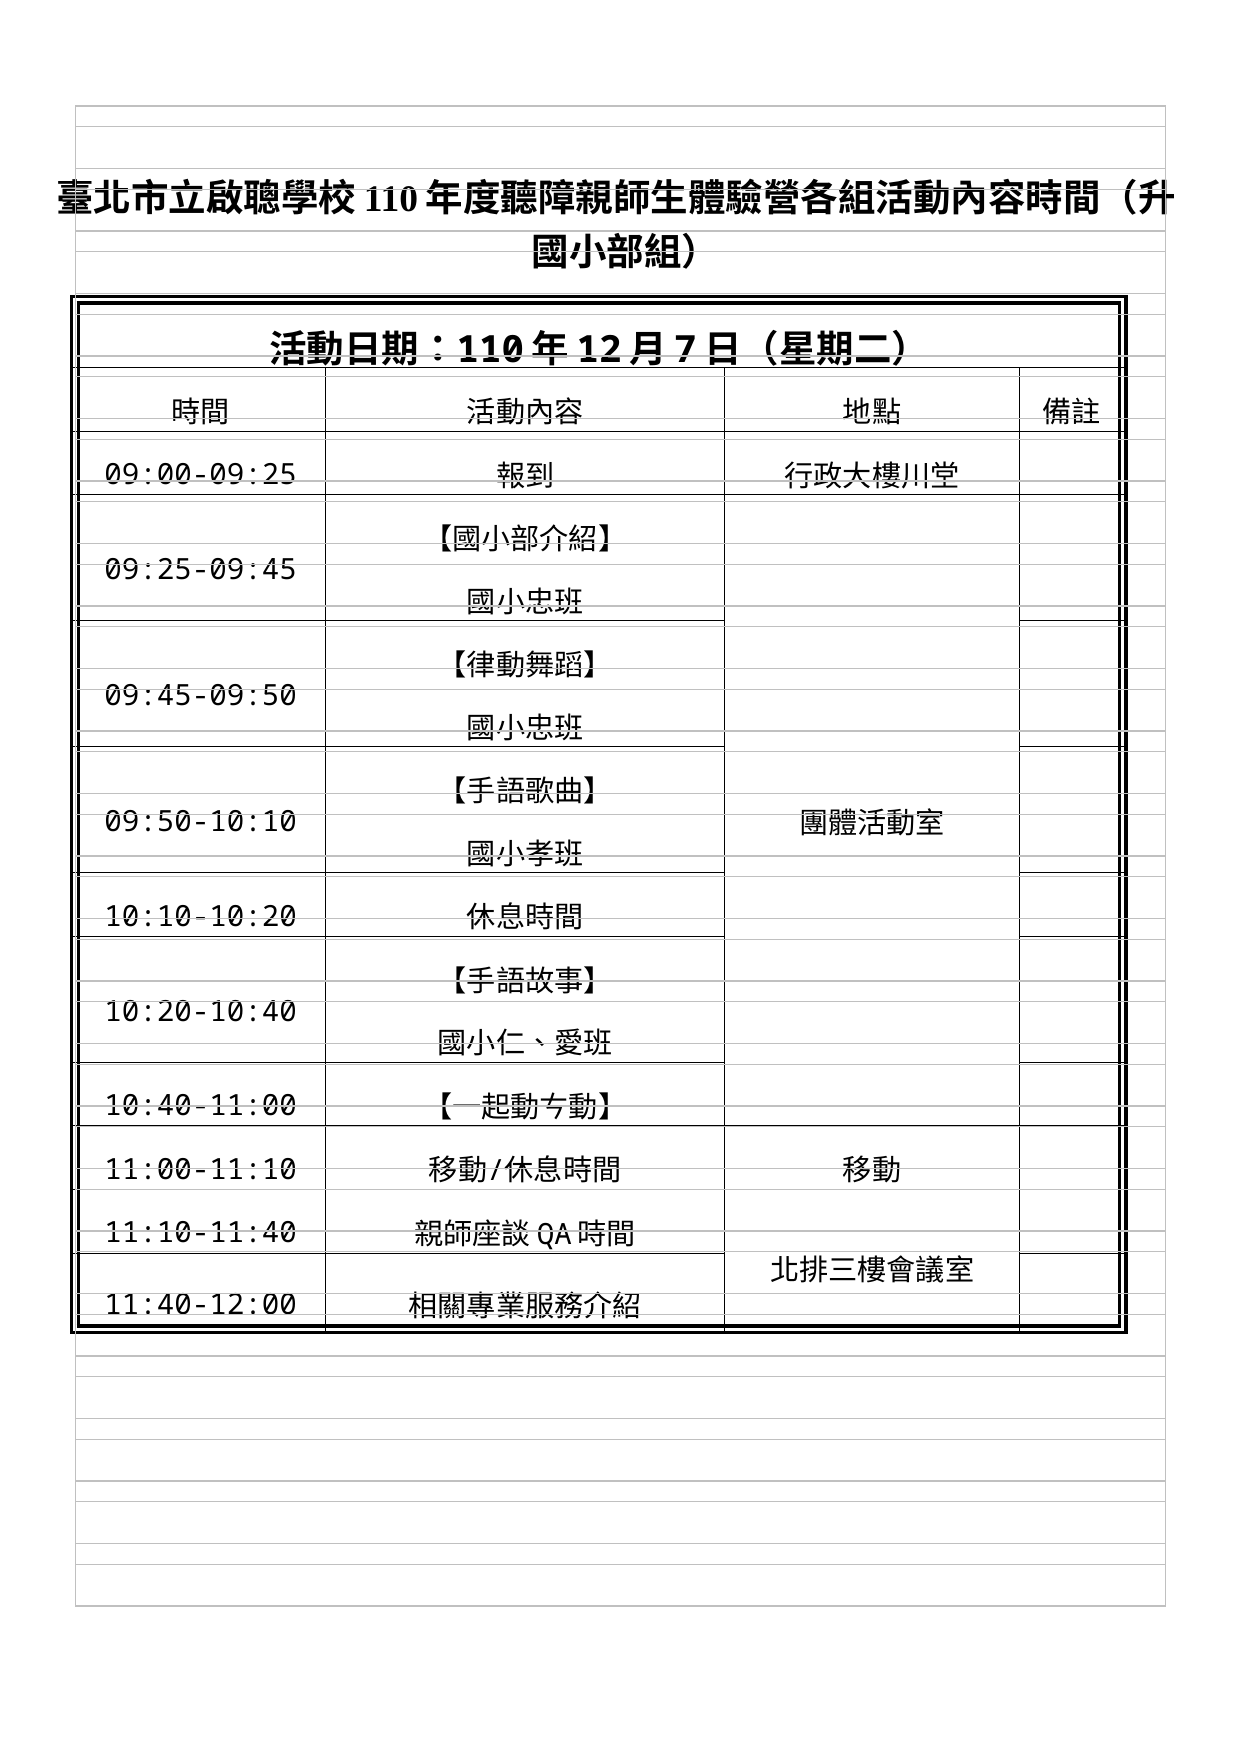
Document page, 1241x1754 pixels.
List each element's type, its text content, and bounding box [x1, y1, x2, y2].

table_cell 11:40-12:00 [80, 1254, 325, 1293]
table_cell [725, 669, 1019, 689]
table_cell 11:40-12:00 [232, 1294, 266, 1314]
table_cell 時間 [182, 403, 193, 412]
table_cell 09:45-09:50 [80, 690, 325, 730]
table_cell 【國小部介紹】 國小忠班 [457, 528, 477, 543]
table_cell 相關專業服務介紹 [563, 1294, 622, 1314]
table_cell [1020, 432, 1118, 439]
table_cell [1020, 919, 1118, 936]
table_cell [1020, 565, 1118, 605]
table_cell 【律動舞蹈】 國小忠班 [471, 717, 491, 730]
table_cell 【手語歌曲】 國小孝班 [471, 843, 491, 855]
table_cell 【一起動ㄘ動】 [326, 1065, 724, 1105]
table_cell 相關專業服務介紹 [326, 1294, 414, 1314]
table_cell [725, 502, 1019, 543]
table_header [76, 298, 1123, 314]
text 臺北市立啟聰學校110年度聽障親師生體驗營各組活動內容時間（升國小部組） [56, 168, 75, 276]
table_cell [725, 607, 1019, 626]
table_cell 團體活動室 [725, 815, 1019, 855]
table_cell 【手語歌曲】 國小孝班 [326, 815, 724, 855]
table_cell 移動 [882, 1169, 890, 1178]
table_cell [1020, 1190, 1118, 1230]
table_cell [1020, 502, 1118, 543]
text 臺北市立啟聰學校110年度聽障親師生體驗營各組活動內容時間（升國小部組） [76, 232, 1165, 251]
table_cell 行政大樓川堂 [725, 440, 1019, 480]
table_cell 時間 [80, 377, 325, 418]
table_cell [80, 1044, 325, 1062]
table_cell [1020, 877, 1118, 918]
table_cell 【手語歌曲】 國小孝班 [326, 794, 724, 814]
table_cell [1020, 690, 1118, 730]
table_cell 相關專業服務介紹 [541, 1294, 563, 1314]
table_cell 時間 [80, 419, 325, 431]
table_cell [725, 1065, 1019, 1105]
table_cell [725, 1232, 1019, 1251]
table_cell [1020, 495, 1118, 501]
table_cell 【手語歌曲】 國小孝班 [326, 857, 724, 872]
table_cell 活動內容 [326, 368, 724, 376]
text 臺北市立啟聰學校110年度聽障親師生體驗營各組活動內容時間（升國小部組） [1166, 168, 1175, 276]
table_cell 09:45-09:50 [80, 732, 325, 746]
table_cell 【手語故事】 國小仁、愛班 [326, 1044, 724, 1062]
table_cell 【手語故事】 國小仁、愛班 [326, 982, 724, 1001]
table_cell 報到 [326, 482, 724, 494]
table_cell 11:00-11:10 [80, 1127, 325, 1168]
table_cell 親師座談QA時間 [326, 1232, 724, 1251]
table_cell 11:40-12:00 [273, 1294, 284, 1314]
table_cell 11:40-12:00 [132, 1294, 166, 1314]
table_cell 【律動舞蹈】 國小忠班 [326, 627, 724, 668]
table_cell 【律動舞蹈】 國小忠班 [326, 669, 724, 689]
table_cell 09:00-09:25 [80, 440, 325, 480]
table_cell 09:45-09:50 [80, 621, 325, 626]
table_cell 【律動舞蹈】 國小忠班 [326, 690, 724, 730]
table_cell [1020, 669, 1118, 689]
table_cell [1020, 607, 1118, 620]
table_cell [725, 1107, 1019, 1125]
text 臺北市立啟聰學校110年度聽障親師生體驗營各組活動內容時間（升國小部組） [76, 169, 1165, 189]
table_cell 地點 [725, 377, 1019, 418]
text 臺北市立啟聰學校110年度聽障親師生體驗營各組活動內容時間（升國小部組） [76, 190, 1165, 230]
table_cell 【手語歌曲】 國小孝班 [326, 752, 724, 793]
table_cell 【手語歌曲】 國小孝班 [326, 747, 724, 751]
table_cell [1020, 747, 1118, 751]
table_cell [1020, 1107, 1118, 1125]
table_cell [1020, 627, 1118, 668]
table_cell 09:25-09:45 [80, 565, 325, 605]
table_cell [725, 1002, 1019, 1043]
table_cell [1020, 1254, 1118, 1293]
table_cell [725, 565, 1019, 605]
table_cell 【國小部介紹】 國小忠班 [326, 565, 724, 605]
table_cell [1020, 440, 1118, 480]
table_cell 09:25-09:45 [80, 502, 325, 543]
table_cell [1020, 1065, 1118, 1105]
table_cell 休息時間 [536, 908, 547, 917]
table_cell 【國小部介紹】 國小忠班 [326, 502, 724, 543]
table_cell 【國小部介紹】 國小忠班 [326, 495, 724, 501]
table_cell 11:10-11:40 [80, 1190, 325, 1230]
table_cell [725, 794, 1019, 814]
table_cell 休息時間 [326, 919, 724, 936]
table_cell 備註 [1020, 419, 1118, 431]
table_cell [1020, 1002, 1118, 1043]
table_cell 備註 [1020, 377, 1118, 418]
table_cell 休息時間 [326, 877, 724, 918]
table_cell [725, 495, 1019, 501]
table_cell [725, 544, 1019, 564]
table_cell 【國小部介紹】 國小忠班 [326, 607, 724, 620]
table_cell [1020, 982, 1118, 1001]
table_cell [1020, 794, 1118, 814]
table_cell 【國小部介紹】 國小忠班 [326, 544, 724, 564]
table_cell 【手語故事】 國小仁、愛班 [326, 1002, 724, 1043]
table_cell [80, 940, 325, 980]
table_cell 地點 [857, 408, 861, 418]
table_cell 地點 [725, 368, 1019, 376]
table_cell 09:25-09:45 [80, 544, 325, 564]
table_cell [1020, 815, 1118, 855]
table_cell 10:20-10:40 [80, 1002, 325, 1043]
table_cell [725, 690, 1019, 730]
table_cell 09:25-09:45 [80, 495, 325, 501]
table_cell 時間 [182, 414, 193, 418]
table_cell 親師座談QA時間 [326, 1190, 724, 1230]
table_cell 09:45-09:50 [80, 627, 325, 668]
table_cell 相關專業服務介紹 [616, 1294, 724, 1314]
table_cell 移動 [725, 1127, 1019, 1168]
table_cell 相關專業服務介紹 [464, 1294, 485, 1314]
table_cell [725, 940, 1019, 980]
table_cell [725, 1190, 1019, 1230]
table_header [80, 357, 1118, 367]
table_cell 移動/休息時間 [326, 1169, 724, 1189]
table_cell 09:45-09:50 [80, 669, 325, 689]
table_cell 活動內容 [530, 406, 549, 418]
table_cell 行政大樓川堂 [725, 482, 1019, 494]
table_cell 報到 [326, 432, 724, 439]
table_cell 相關專業服務介紹 [446, 1294, 454, 1314]
table_cell 09:00-09:25 [80, 432, 325, 439]
table_cell [725, 1044, 1019, 1064]
table_cell 時間 [80, 368, 325, 376]
table_cell 09:00-09:25 [80, 482, 325, 494]
table_cell 行政大樓川堂 [879, 468, 890, 480]
table_cell 【一起動ㄘ動】 [326, 1107, 724, 1125]
table_cell 11:40-12:00 [220, 1294, 238, 1314]
table_cell 行政大樓川堂 [725, 432, 1019, 439]
table_cell [1020, 1315, 1118, 1324]
table_cell [1020, 752, 1118, 793]
table_cell [1020, 482, 1118, 494]
table_cell 11:40-12:00 [80, 1315, 325, 1324]
table_cell 地點 [725, 419, 1019, 431]
table_cell 地點 [889, 413, 897, 418]
table_cell [1020, 1169, 1118, 1189]
table_cell [1020, 621, 1118, 626]
table_cell 活動內容 [326, 419, 724, 431]
table_cell 10:10-10:20 [80, 919, 325, 936]
table_cell 【律動舞蹈】 國小忠班 [326, 732, 724, 746]
table_cell 【國小部介紹】 國小忠班 [471, 591, 491, 605]
table_cell 報到 [326, 440, 724, 480]
table_cell 移動/休息時間 [326, 1127, 724, 1168]
table_cell 相關專業服務介紹 [326, 1254, 724, 1293]
table_cell [725, 627, 1019, 668]
table_cell [725, 982, 1019, 1001]
table_cell 備註 [1020, 368, 1118, 376]
table_cell [725, 1315, 1019, 1324]
table_cell 相關專業服務介紹 [326, 1315, 724, 1324]
table_cell 【律動舞蹈】 國小忠班 [326, 621, 724, 626]
table_cell 【手語故事】 國小仁、愛班 [326, 940, 724, 980]
table_cell [725, 877, 1019, 918]
table_cell 10:40-11:00 [80, 1107, 325, 1125]
table_cell 11:40-12:00 [80, 1294, 112, 1314]
table_cell [1020, 1232, 1118, 1251]
table_cell 09:50-10:10 [80, 794, 325, 814]
table_cell 10:40-11:00 [80, 1065, 325, 1105]
text 臺北市立啟聰學校110年度聽障親師生體驗營各組活動內容時間（升國小部組） [76, 252, 1165, 276]
table_cell 10:10-10:20 [80, 877, 325, 918]
table_cell [725, 1294, 1019, 1314]
table_cell [1020, 1127, 1118, 1168]
table_cell [1020, 732, 1118, 746]
table_cell [725, 857, 1019, 876]
table_cell 09:50-10:10 [80, 747, 325, 751]
table_cell [1020, 544, 1118, 564]
table_cell [1020, 940, 1118, 980]
table_cell 北排三樓會議室 [725, 1252, 1019, 1293]
table_header 活動日期：110年12月7日（星期二） [80, 315, 1118, 355]
table_cell 11:00-11:10 [80, 1169, 325, 1189]
table_cell [1020, 1294, 1118, 1314]
table_cell 11:40-12:00 [291, 1294, 325, 1314]
table_cell 相關專業服務介紹 [482, 1294, 509, 1314]
table_cell 11:40-12:00 [115, 1294, 129, 1314]
table_cell 移動 [725, 1169, 1019, 1189]
table_cell [725, 752, 1019, 793]
table_cell [1020, 1044, 1118, 1062]
table_cell [1020, 857, 1118, 872]
table_cell 09:25-09:45 [80, 607, 325, 620]
table_cell 09:50-10:10 [80, 752, 325, 793]
table_cell 相關專業服務介紹 [512, 1294, 528, 1314]
table_cell [725, 732, 1019, 751]
table_cell 11:40-12:00 [186, 1294, 217, 1314]
table_cell 11:10-11:40 [80, 1232, 325, 1251]
table_cell [80, 982, 325, 1001]
table_cell 09:50-10:10 [80, 815, 325, 855]
table_cell 09:50-10:10 [80, 857, 325, 872]
table_cell [725, 919, 1019, 939]
table_cell 活動內容 [326, 377, 724, 418]
